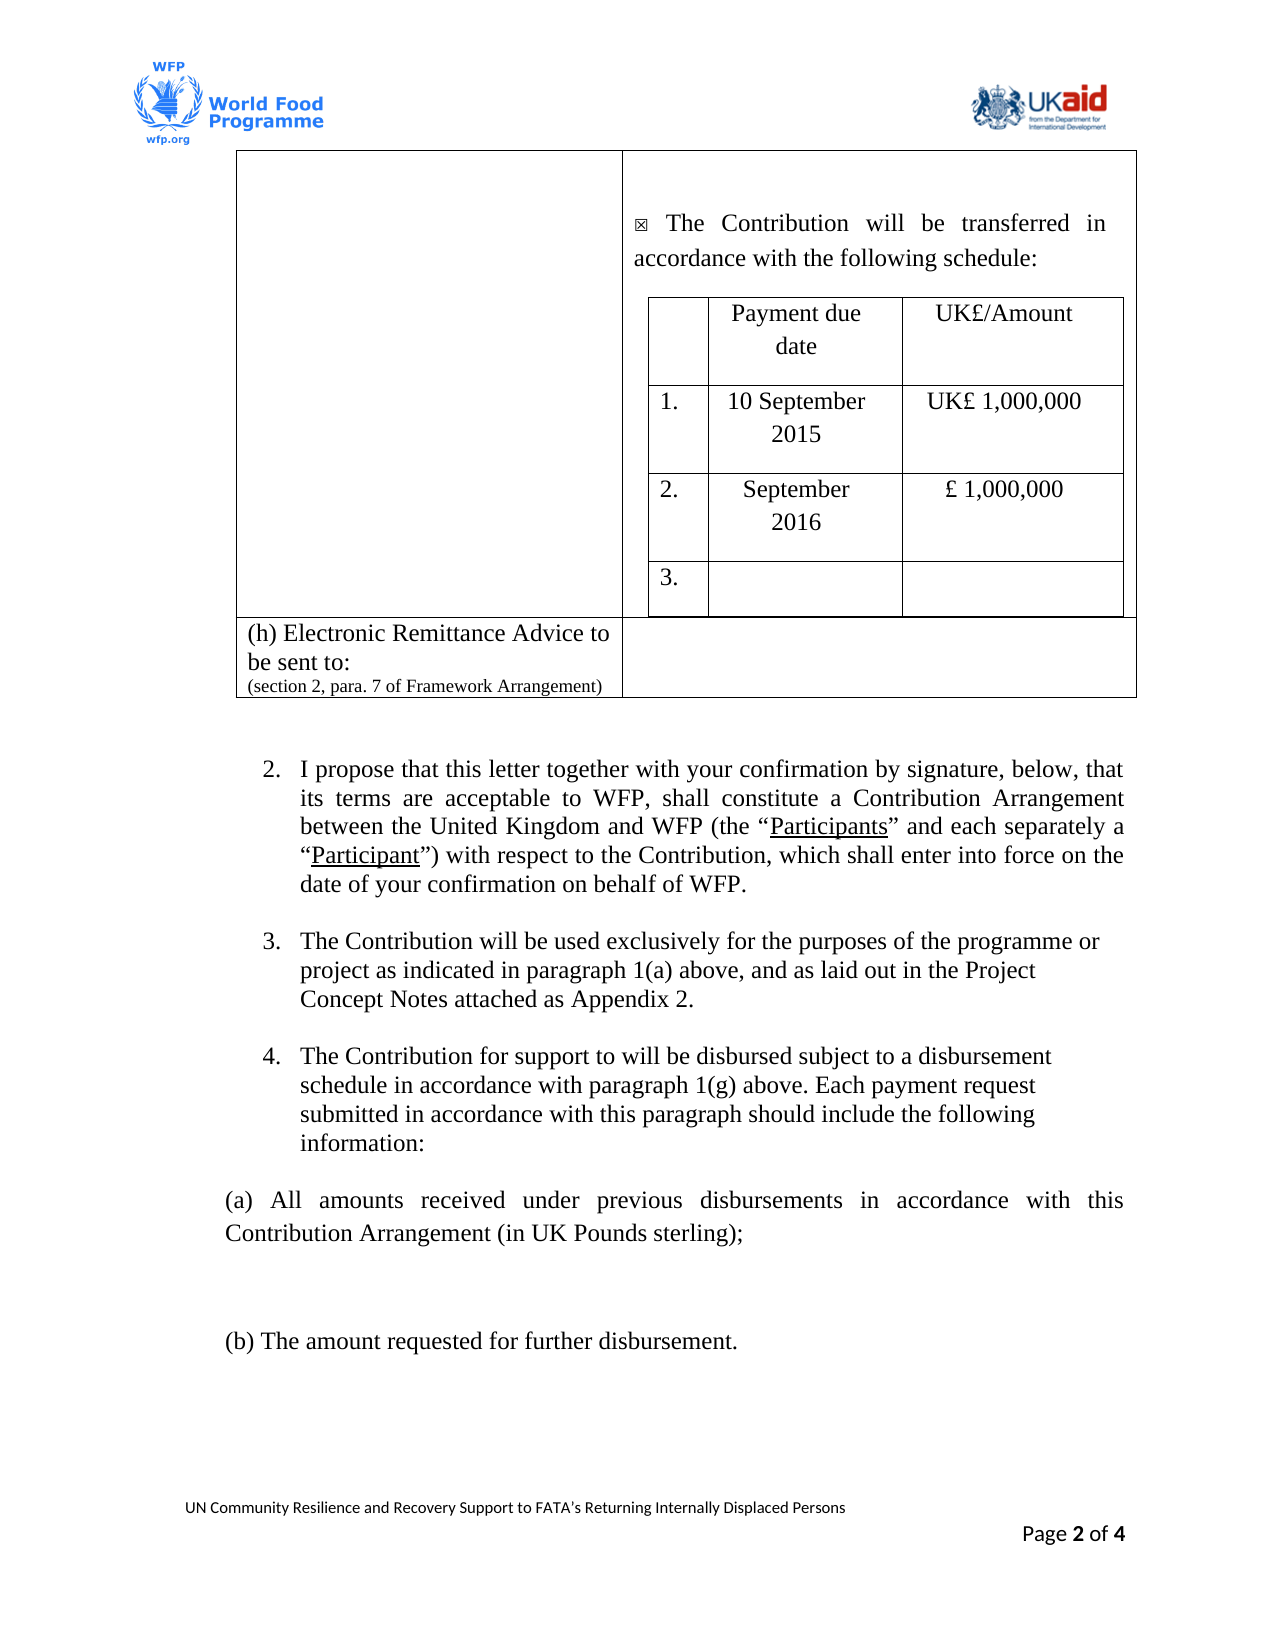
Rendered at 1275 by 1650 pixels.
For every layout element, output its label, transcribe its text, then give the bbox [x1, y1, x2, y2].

text (b) The amount requested for further disbursement. [150, 1326, 1125, 1354]
table_header [649, 298, 708, 385]
table_cell [237, 151, 622, 617]
table_header Payment due date [709, 298, 902, 385]
text (a) All amounts received under previous disbursements in accordance with this Contribution Arrangement (in UK Pounds sterling); [225, 1185, 1125, 1247]
table_cell [623, 618, 1136, 697]
table_cell 1. [649, 386, 708, 473]
table_cell UK£ 1,000,000 [903, 386, 1123, 473]
list The Contribution for support to will be disbursed subject to a disbursement schedule in accordance with paragraph 1(g) above. Each payment request submitted in accordance with this paragraph should include the following information: [262, 1041, 1125, 1156]
table_cell (h) Electronic Remittance Advice to be sent to: (section 2, para. 7 of Framework Arrangement) [237, 618, 622, 697]
table_header UK£/Amount [903, 298, 1123, 385]
list The Contribution will be used exclusively for the purposes of the programme or project as indicated in paragraph 1(a) above, and as laid out in the Project Concept Notes attached as Appendix 2. [262, 926, 1125, 1013]
table_cell £ 1,000,000 [903, 474, 1123, 561]
table_cell 10 September 2015 [709, 386, 902, 473]
list I propose that this letter together with your confirmation by signature, below, that its terms are acceptable to WFP, shall constitute a Contribution Arrangement between the United Kingdom and WFP (the “Participants” and each separately a “Participant”) with respect to the Contribution, which shall enter into force on the date of your confirmation on behalf of WFP. [262, 754, 1125, 898]
table_cell ☒ The Contribution will be transferred in accordance with the following schedule: [623, 151, 1136, 617]
table_cell 2. [649, 474, 708, 561]
table_cell [903, 562, 1123, 616]
table_cell 3. [649, 562, 708, 616]
table_cell [709, 562, 902, 616]
table_cell September 2016 [709, 474, 902, 561]
